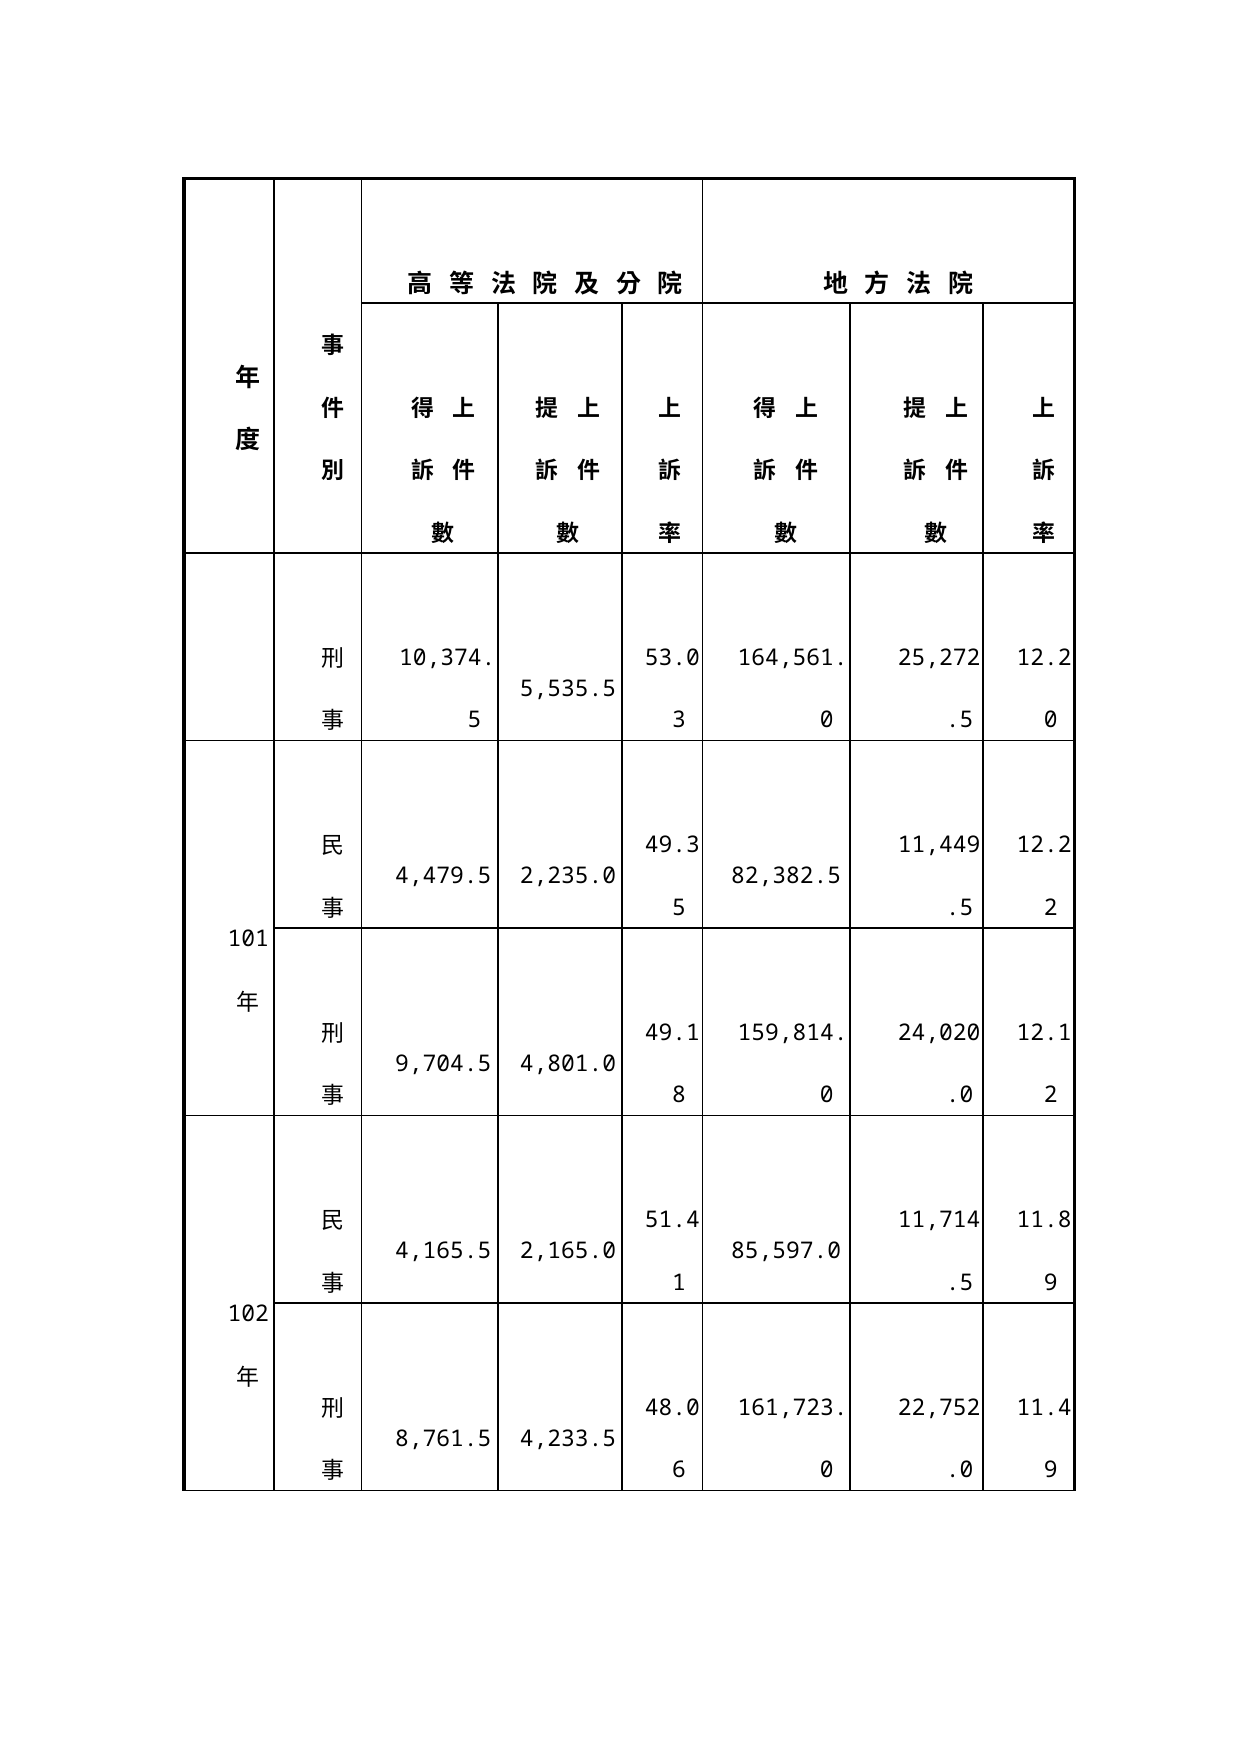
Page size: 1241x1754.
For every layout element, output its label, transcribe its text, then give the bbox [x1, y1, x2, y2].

table_cell 24,020.0 [851, 929, 982, 1115]
table_cell 11,714.5 [851, 1116, 982, 1302]
table_cell 民事 [275, 1116, 361, 1302]
table_cell 12.22 [984, 741, 1073, 927]
table_cell 得上訴件數 [362, 304, 497, 552]
table_header 年度 [186, 180, 273, 552]
table_cell 164,561.0 [703, 554, 849, 740]
table_cell 2,165.0 [499, 1116, 621, 1302]
table_cell 4,479.5 [362, 741, 497, 927]
table_cell 49.18 [623, 929, 702, 1115]
table_cell 85,597.0 [703, 1116, 849, 1302]
table_cell 刑事 [275, 554, 361, 740]
table_cell 4,165.5 [362, 1116, 497, 1302]
table_cell 上訴率 [623, 304, 702, 552]
table_cell 161,723.0 [703, 1304, 849, 1490]
table_cell 上訴率 [984, 304, 1073, 552]
table_cell 51.41 [623, 1116, 702, 1302]
table_cell 11,449.5 [851, 741, 982, 927]
table_cell 25,272.5 [851, 554, 982, 740]
table_cell 4,233.5 [499, 1304, 621, 1490]
table_cell 22,752.0 [851, 1304, 982, 1490]
table_cell 2,235.0 [499, 741, 621, 927]
table_cell 82,382.5 [703, 741, 849, 927]
table_cell 8,761.5 [362, 1304, 497, 1490]
table_cell [186, 554, 273, 740]
table_cell 提上訴件數 [499, 304, 621, 552]
table_cell 10,374.5 [362, 554, 497, 740]
table_cell 4,801.0 [499, 929, 621, 1115]
table_cell 53.03 [623, 554, 702, 740]
table_cell 11.89 [984, 1116, 1073, 1302]
table_cell 102年 [186, 1116, 273, 1490]
table_cell 刑事 [275, 1304, 361, 1490]
table_cell 12.20 [984, 554, 1073, 740]
table_header 地方法院 [703, 180, 1073, 302]
table_cell 49.35 [623, 741, 702, 927]
table_cell 12.12 [984, 929, 1073, 1115]
table_cell 101年 [186, 741, 273, 1115]
table_header 高等法院及分院 [362, 180, 702, 302]
table_cell 159,814.0 [703, 929, 849, 1115]
table_cell 48.06 [623, 1304, 702, 1490]
table_cell 得上訴件數 [703, 304, 849, 552]
table_cell 民事 [275, 741, 361, 927]
table_header 事件別 [275, 180, 361, 552]
table_cell 刑事 [275, 929, 361, 1115]
table_cell 11.49 [984, 1304, 1073, 1490]
table_cell 5,535.5 [499, 554, 621, 740]
table_cell 9,704.5 [362, 929, 497, 1115]
table_cell 提上訴件數 [851, 304, 982, 552]
